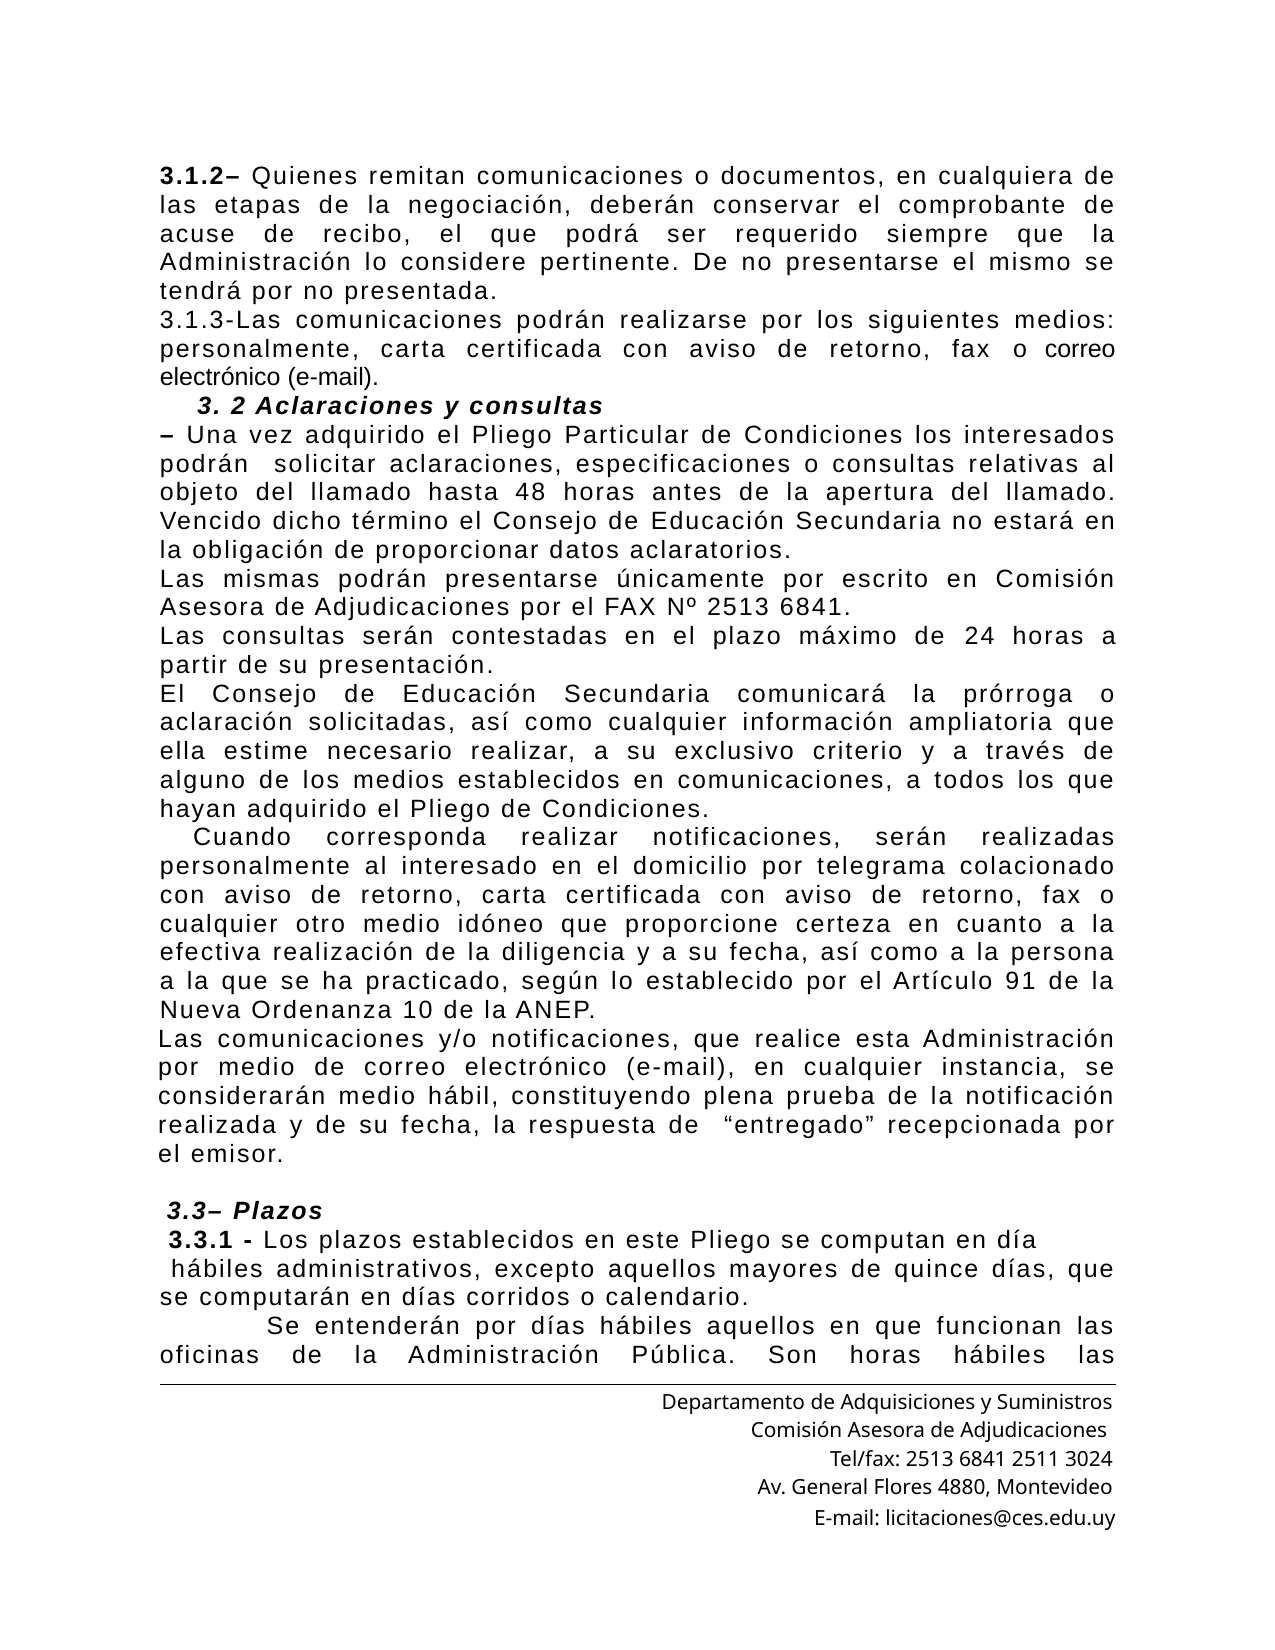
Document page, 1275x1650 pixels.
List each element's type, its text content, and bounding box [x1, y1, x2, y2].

list 3.1.2– Quienes remitan comunicaciones o documentos, en cualquiera de las etapas de la negociación, deberán conservar el comprobante de acuse de recibo, el que podrá ser requerido siempre que la Administración lo considere pertinente. De no presentarse el mismo se tendrá por no presentada. [159, 161, 1116, 305]
list 3.3– Plazos [48, 1196, 1116, 1225]
list Las comunicaciones y/o notificaciones, que realice esta Administración por medio de correo electrónico (e-mail), en cualquier instancia, se considerarán medio hábil, constituyendo plena prueba de la notificación realizada y de su fecha, la respuesta de “entregado” recepcionada por el emisor. [83, 1023, 1116, 1167]
list hábiles administrativos, excepto aquellos mayores de quince días, que se computarán en días corridos o calendario. [122, 1253, 1116, 1311]
list Se entenderán por días hábiles aquellos en que funcionan las oficinas de la Administración Pública. Son horas hábiles las [159, 1311, 1116, 1368]
list El Consejo de Educación Secundaria comunicará la prórroga o aclaración solicitadas, así como cualquier información ampliatoria que ella estime necesario realizar, a su exclusivo criterio y a través de alguno de los medios establecidos en comunicaciones, a todos los que hayan adquirido el Pliego de Condiciones. [84, 678, 1116, 822]
list Las mismas podrán presentarse únicamente por escrito en Comisión Asesora de Adjudicaciones por el FAX Nº 2513 6841. [84, 563, 1116, 621]
list 3.1.3-Las comunicaciones podrán realizarse por los siguientes medios: personalmente, carta certificada con aviso de retorno, fax o correo electrónico (e-mail). [159, 305, 1116, 391]
list 3.3.1 - Los plazos establecidos en este Pliego se computan en día [122, 1225, 1116, 1253]
list Las consultas serán contestadas en el plazo máximo de 24 horas a partir de su presentación. [84, 621, 1116, 678]
list 3. 2 Aclaraciones y consultas [159, 391, 1116, 420]
list – Una vez adquirido el Pliego Particular de Condiciones los interesados podrán solicitar aclaraciones, especificaciones o consultas relativas al objeto del llamado hasta 48 horas antes de la apertura del llamado. Vencido dicho término el Consejo de Educación Secundaria no estará en la obligación de proporcionar datos aclaratorios. [84, 420, 1116, 563]
list Cuando corresponda realizar notificaciones, serán realizadas personalmente al interesado en el domicilio por telegrama colacionado con aviso de retorno, carta certificada con aviso de retorno, fax o cualquier otro medio idóneo que proporcione certeza en cuanto a la efectiva realización de la diligencia y a su fecha, así como a la persona a la que se ha practicado, según lo establecido por el Artículo 91 de la Nueva Ordenanza 10 de la ANEP. [84, 822, 1116, 1023]
